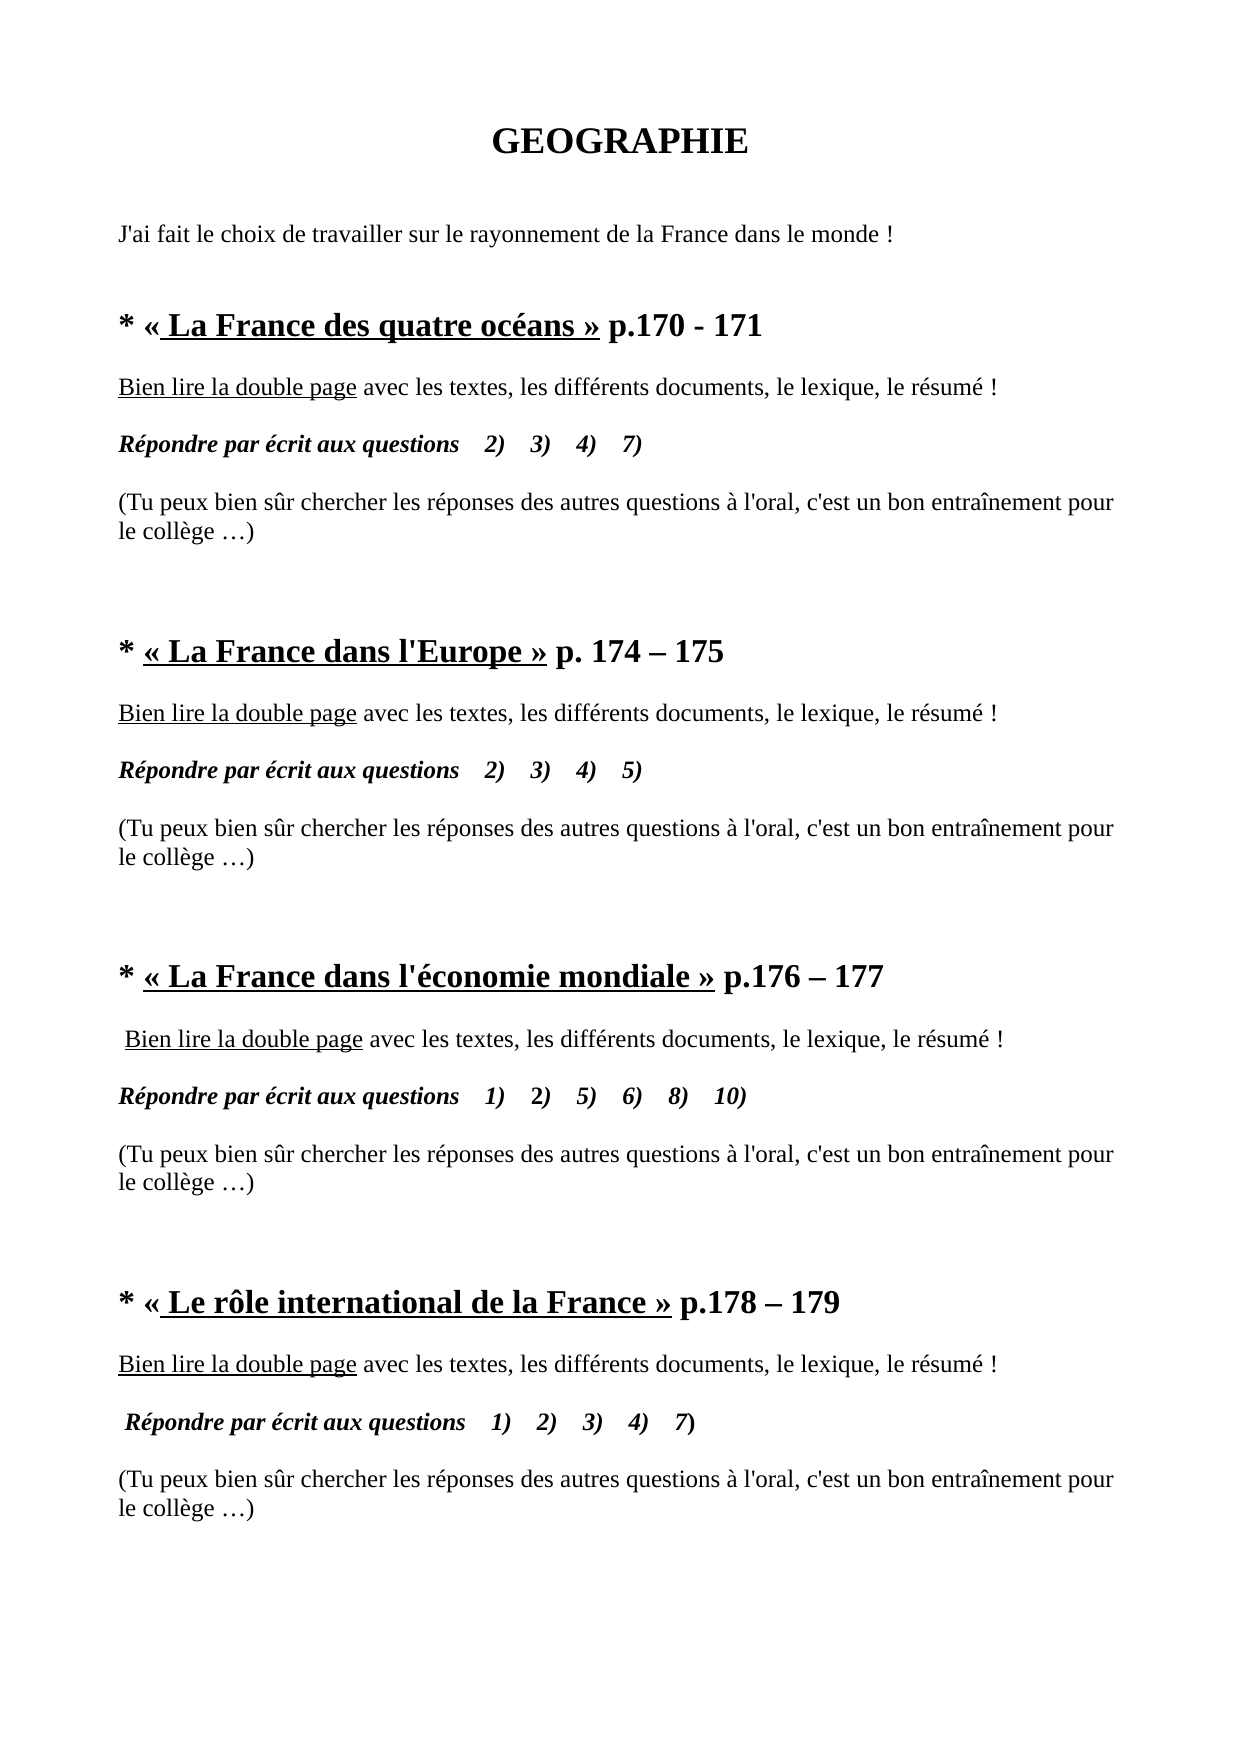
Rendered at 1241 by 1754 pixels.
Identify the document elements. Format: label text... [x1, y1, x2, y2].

text * « La France dans l'économie mondiale » p.176 – 177 [118, 957, 1122, 995]
text Bien lire la double page avec les textes, les différents documents, le lexique, le résumé ! [118, 1349, 1122, 1378]
text J'ai fait le choix de travailler sur le rayonnement de la France dans le monde ! [118, 219, 1122, 247]
text * « La France dans l'Europe » p. 174 – 175 [118, 631, 1122, 669]
text Répondre par écrit aux questions 2) 3) 4) 7) [118, 429, 1122, 458]
text Répondre par écrit aux questions 1) 2) 5) 6) 8) 10) [118, 1081, 1122, 1110]
text Répondre par écrit aux questions 2) 3) 4) 5) [118, 755, 1122, 784]
text Bien lire la double page avec les textes, les différents documents, le lexique, le résumé ! [118, 372, 1122, 401]
text GEOGRAPHIE [118, 118, 1122, 161]
text Bien lire la double page avec les textes, les différents documents, le lexique, le résumé ! [118, 1024, 1122, 1052]
text (Tu peux bien sûr chercher les réponses des autres questions à l'oral, c'est un bon entraînement pour le collège …) [118, 487, 1122, 544]
text (Tu peux bien sûr chercher les réponses des autres questions à l'oral, c'est un bon entraînement pour le collège …) [118, 1464, 1122, 1522]
text Répondre par écrit aux questions 1) 2) 3) 4) 7) [118, 1407, 1122, 1436]
text (Tu peux bien sûr chercher les réponses des autres questions à l'oral, c'est un bon entraînement pour le collège …) [118, 1139, 1122, 1196]
text * « La France des quatre océans » p.170 - 171 [118, 305, 1122, 343]
text Bien lire la double page avec les textes, les différents documents, le lexique, le résumé ! [118, 698, 1122, 727]
text (Tu peux bien sûr chercher les réponses des autres questions à l'oral, c'est un bon entraînement pour le collège …) [118, 813, 1122, 870]
text * « Le rôle international de la France » p.178 – 179 [118, 1282, 1122, 1321]
